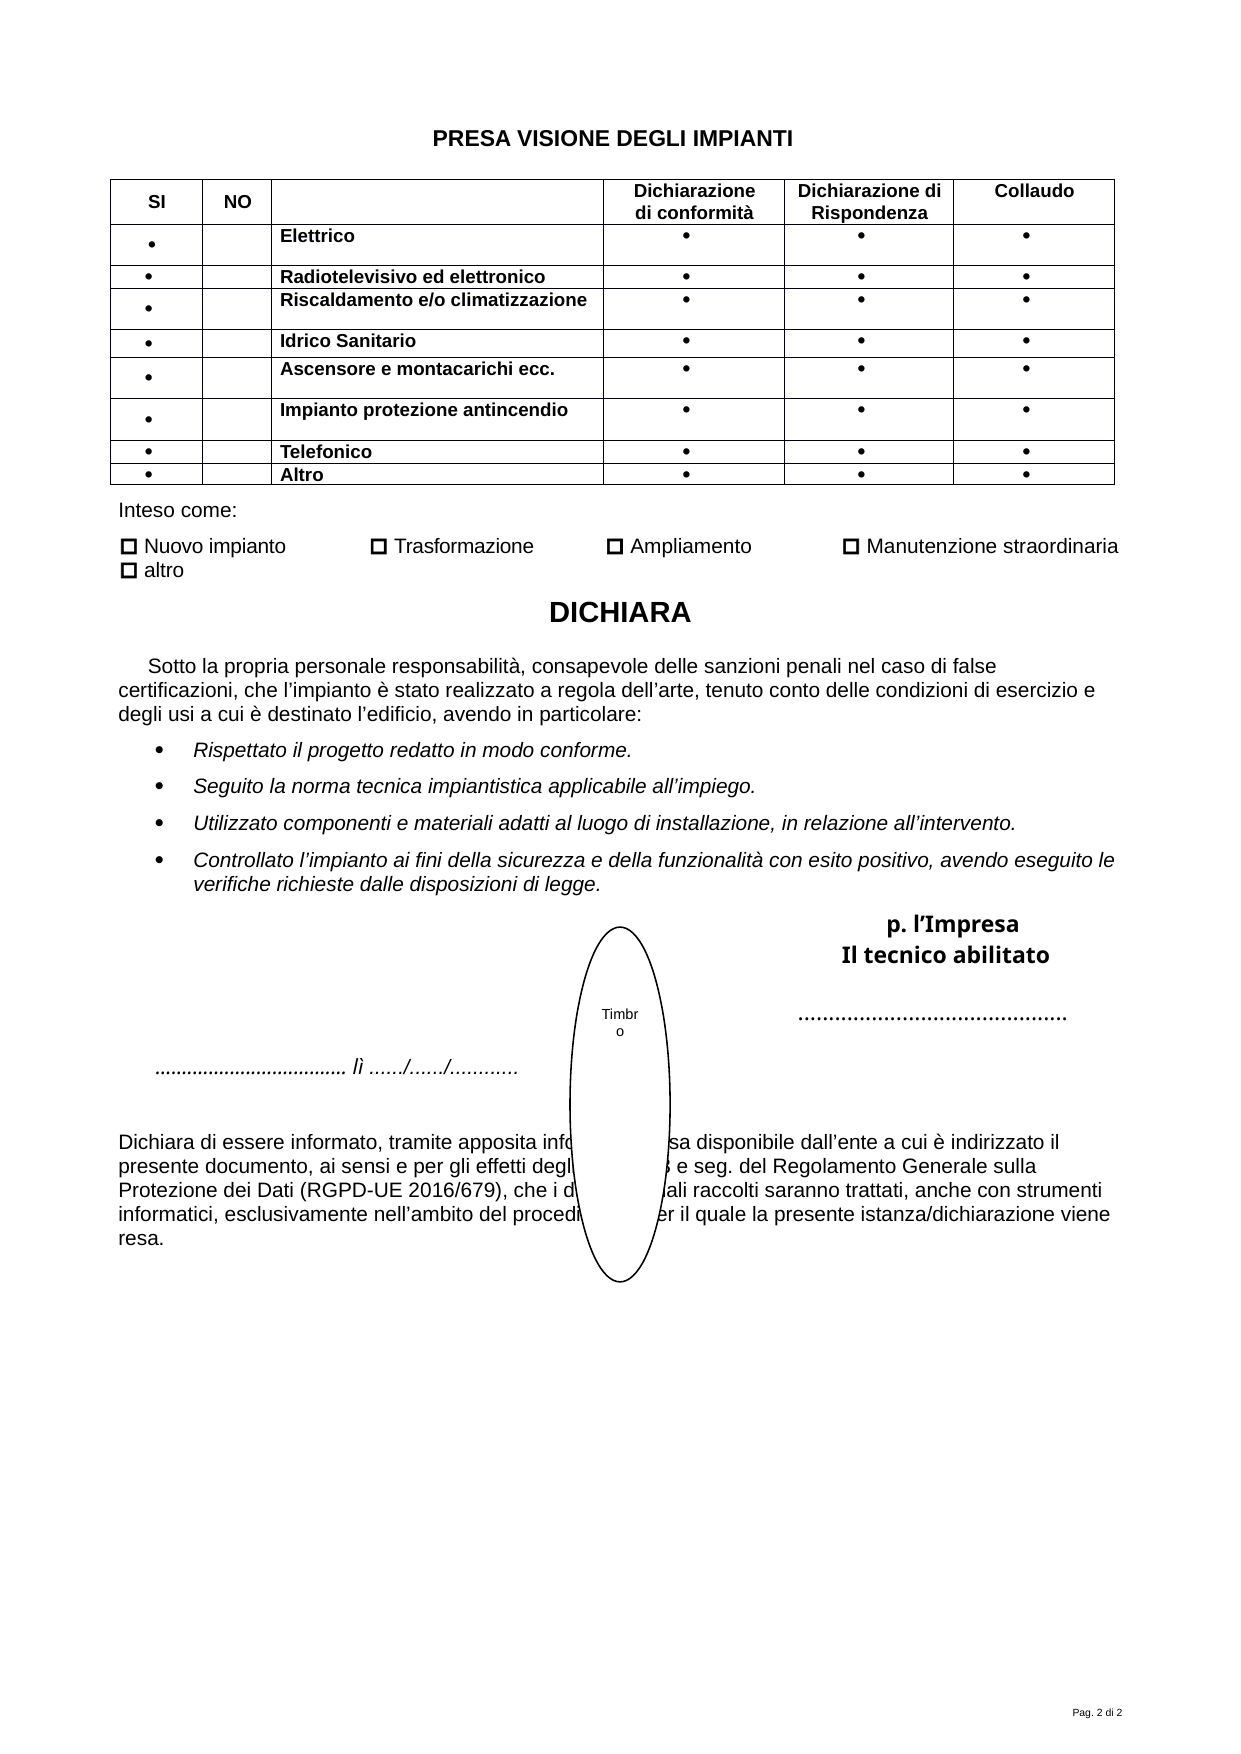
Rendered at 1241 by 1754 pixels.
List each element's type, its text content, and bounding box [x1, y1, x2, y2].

table_cell Altro [272, 464, 603, 484]
text  Nuovo impianto  Trasformazione  Ampliamento  Manutenzione straordinaria  altro [119, 534, 1122, 582]
table_cell [604, 441, 784, 463]
list Rispettato il progetto redatto in modo conforme. [156, 738, 1122, 762]
table_cell [203, 289, 271, 329]
list Seguito la norma tecnica impiantistica applicabile all’impiego. [156, 774, 1122, 798]
table_cell Impianto protezione antincendio [272, 399, 603, 439]
text p. l’Impresa [193, 908, 1122, 939]
table_cell [111, 399, 202, 439]
text DICHIARA [118, 595, 1122, 628]
text [669, 1052, 1122, 1080]
text Dichiara di essere informato, tramite apposita informativa resa disponibile dall’ente a cui è indirizzato il presente documento, ai sensi e per gli effetti degli articoli 13 e seg. del Regolamento Generale sulla Protezione dei Dati (RGPD-UE 2016/679), che i dati personali raccolti saranno trattati, anche con strumenti informatici, esclusivamente nell’ambito del procedimento per il quale la presente istanza/dichiarazione viene resa. [650, 1130, 1122, 1250]
table_cell [203, 330, 271, 357]
table_cell [111, 441, 202, 463]
table_cell [203, 441, 271, 463]
table_cell [203, 266, 271, 287]
table_cell Idrico Sanitario [272, 330, 603, 357]
text Il tecnico abilitato [640, 939, 1122, 971]
text [193, 996, 579, 1027]
table_cell [954, 399, 1114, 439]
text PRESA VISIONE DEGLI IMPIANTI [103, 118, 1122, 154]
table_header Dichiarazione di conformità [604, 180, 784, 224]
table_header Collaudo [954, 180, 1114, 224]
table_cell [954, 464, 1114, 484]
table_cell Ascensore e montacarichi ecc. [272, 358, 603, 398]
table_cell [111, 464, 202, 484]
table_cell [785, 399, 953, 439]
table_cell [785, 330, 953, 357]
list Utilizzato componenti e materiali adatti al luogo di installazione, in relazione all’intervento. [156, 811, 1122, 835]
table_cell [203, 358, 271, 398]
table_cell [785, 289, 953, 329]
table_header [272, 180, 603, 224]
table_cell [604, 358, 784, 398]
table_cell Telefonico [272, 441, 603, 463]
table_cell [604, 399, 784, 439]
table_cell [111, 358, 202, 398]
table_cell [785, 266, 953, 287]
table_cell [203, 464, 271, 484]
table_cell [785, 225, 953, 265]
text .................................... lì ....../....../............ [156, 1052, 571, 1080]
table_cell [604, 225, 784, 265]
table_cell [111, 289, 202, 329]
table_cell [604, 266, 784, 287]
list Controllato l’impianto ai fini della sicurezza e della funzionalità con esito positivo, avendo eseguito le verifiche richieste dalle disposizioni di legge. [156, 847, 1122, 896]
table_cell [954, 266, 1114, 287]
table_cell [785, 358, 953, 398]
table_cell [111, 266, 202, 287]
table_cell Elettrico [272, 225, 603, 265]
table_cell [785, 464, 953, 484]
table_cell Riscaldamento e/o climatizzazione [272, 289, 603, 329]
table_cell [954, 289, 1114, 329]
table_cell [954, 441, 1114, 463]
table_cell [954, 225, 1114, 265]
table_header SI [111, 180, 202, 224]
text [193, 939, 600, 971]
text Dichiara di essere informato, tramite apposita informativa resa disponibile dall’ente a cui è indirizzato il presente documento, ai sensi e per gli effetti degli articoli 13 e seg. del Regolamento Generale sulla Protezione dei Dati (RGPD-UE 2016/679), che i dati personali raccolti saranno trattati, anche con strumenti informatici, esclusivamente nell’ambito del procedimento per il quale la presente istanza/dichiarazione viene resa. [118, 1130, 590, 1250]
text Sotto la propria personale responsabilità, consapevole delle sanzioni penali nel caso di false certificazioni, che l’impianto è stato realizzato a regola dell’arte, tenuto conto delle condizioni di esercizio e degli usi a cui è destinato l’edificio, avendo in particolare: [118, 653, 1122, 725]
text Inteso come: [118, 498, 1122, 522]
table_cell [604, 464, 784, 484]
table_cell [111, 330, 202, 357]
table_cell [604, 330, 784, 357]
table_cell [954, 358, 1114, 398]
table_cell Radiotelevisivo ed elettronico [272, 266, 603, 287]
table_header Dichiarazione di Rispondenza [785, 180, 953, 224]
table_cell [785, 441, 953, 463]
table_cell [203, 399, 271, 439]
table_header NO [203, 180, 271, 224]
table_cell [203, 225, 271, 265]
table_cell [954, 330, 1114, 357]
table_cell [604, 289, 784, 329]
text ............................................ [661, 996, 1122, 1027]
table_cell [111, 225, 202, 265]
